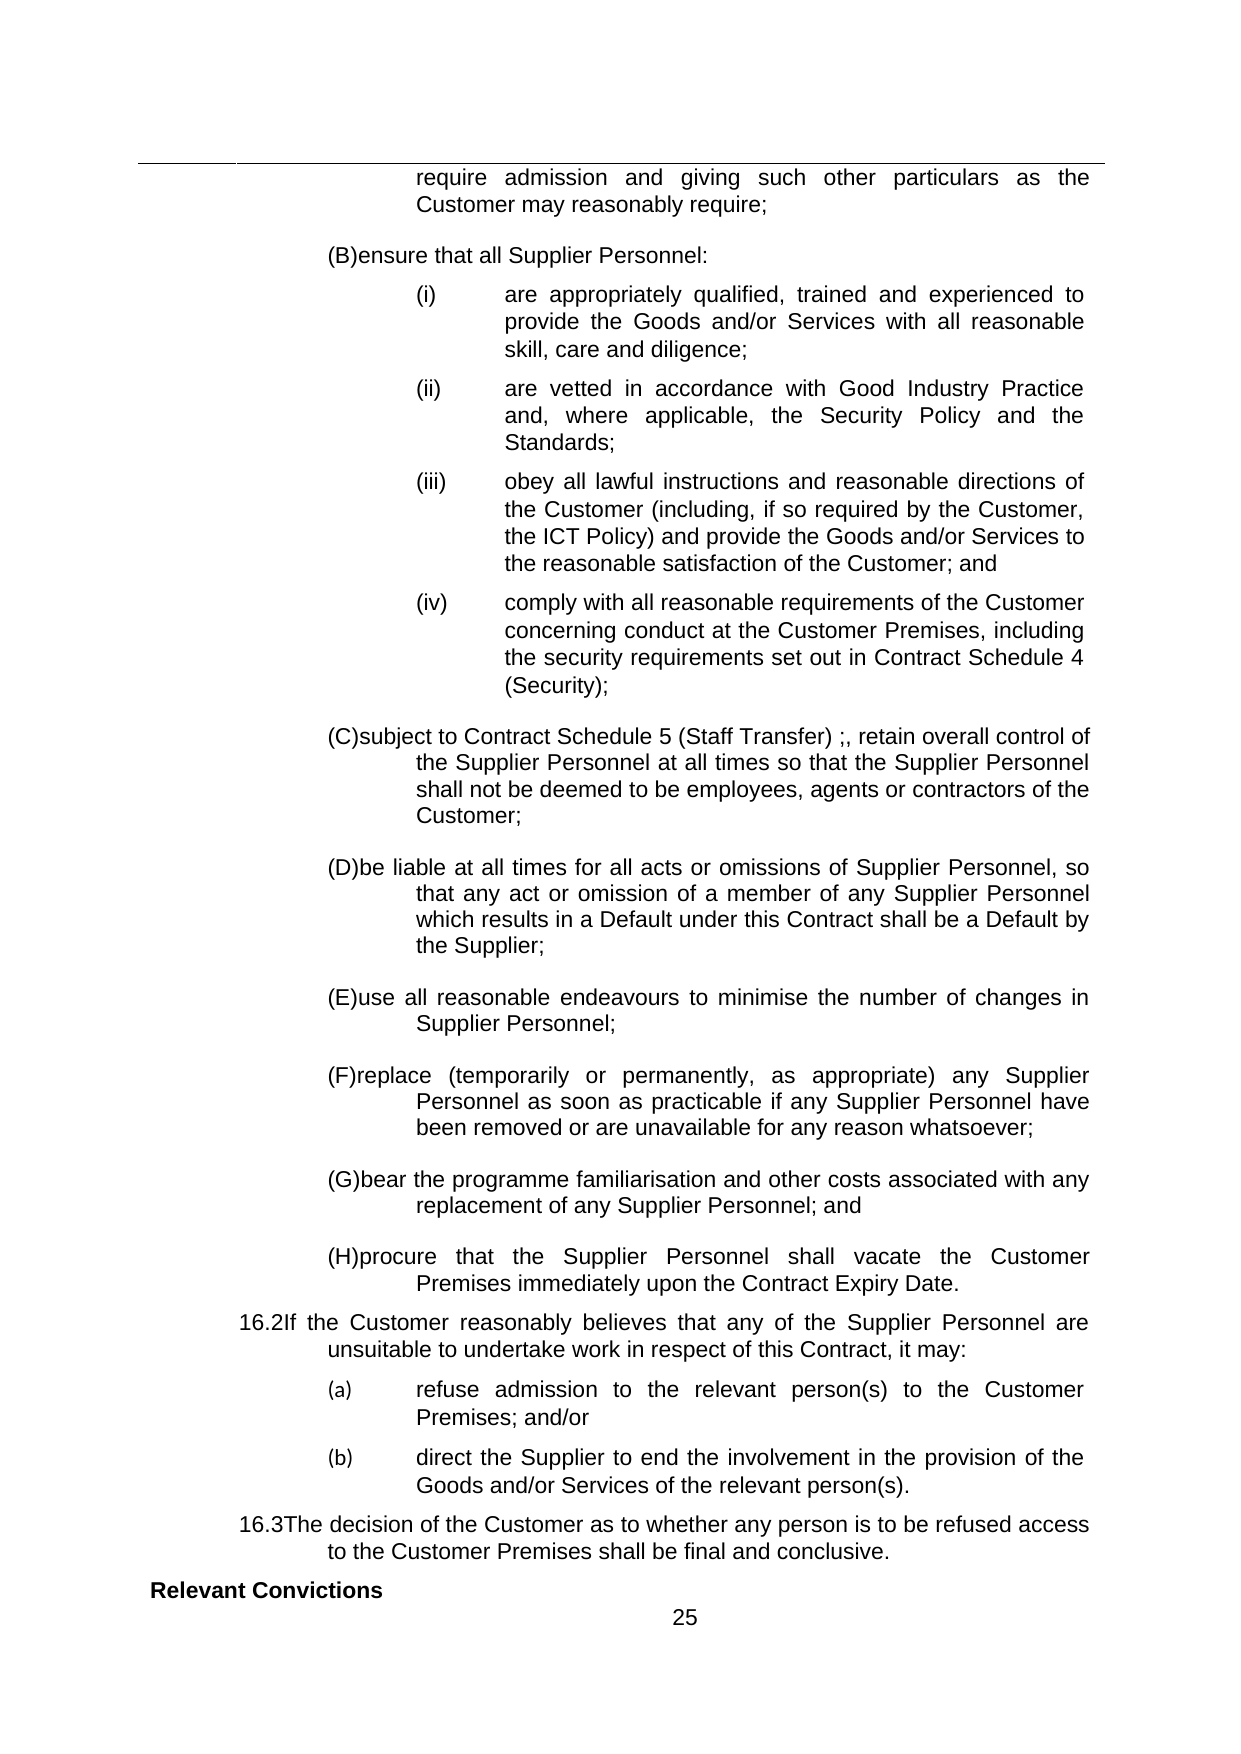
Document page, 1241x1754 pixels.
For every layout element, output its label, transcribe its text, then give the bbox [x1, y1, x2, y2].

list require admission and giving such other particulars as the Customer may reasonably require; [327, 164, 1090, 217]
list comply with all reasonable requirements of the Customer concerning conduct at the Customer Premises, including the security requirements set out in Contract Schedule 4 (Security); [416, 589, 1085, 698]
list subject to Contract Schedule 5 (Staff Transfer) ;, retain overall control of the Supplier Personnel at all times so that the Supplier Personnel shall not be deemed to be employees, agents or contractors of the Customer; [327, 723, 1090, 828]
list bear the programme familiarisation and other costs associated with any replacement of any Supplier Personnel; and [327, 1166, 1090, 1218]
list refuse admission to the relevant person(s) to the Customer Premises; and/or [327, 1375, 1085, 1430]
list are appropriately qualified, trained and experienced to provide the Goods and/or Services with all reasonable skill, care and diligence; [416, 281, 1085, 362]
list The decision of the Customer as to whether any person is to be refused access to the Customer Premises shall be final and conclusive. [239, 1511, 1090, 1565]
list [327, 150, 1090, 163]
list replace (temporarily or permanently, as appropriate) any Supplier Personnel as soon as practicable if any Supplier Personnel have been removed or are unavailable for any reason whatsoever; [327, 1062, 1090, 1141]
list If the Customer reasonably believes that any of the Supplier Personnel are unsuitable to undertake work in respect of this Contract, it may: [239, 1308, 1090, 1362]
list are vetted in accordance with Good Industry Practice and, where applicable, the Security Policy and the Standards; [416, 374, 1085, 456]
list direct the Supplier to end the involvement in the provision of the Goods and/or Services of the relevant person(s). [327, 1443, 1085, 1498]
list procure that the Supplier Personnel shall vacate the Customer Premises immediately upon the Contract Expiry Date. [327, 1243, 1090, 1296]
list use all reasonable endeavours to minimise the number of changes in Supplier Personnel; [327, 984, 1090, 1037]
list be liable at all times for all acts or omissions of Supplier Personnel, so that any act or omission of a member of any Supplier Personnel which results in a Default under this Contract shall be a Default by the Supplier; [327, 853, 1090, 959]
text Relevant Convictions [150, 1577, 1090, 1604]
list obey all lawful instructions and reasonable directions of the Customer (including, if so required by the Customer, the ICT Policy) and provide the Goods and/or Services to the reasonable satisfaction of the Customer; and [416, 468, 1085, 577]
list ensure that all Supplier Personnel: [327, 242, 1090, 268]
